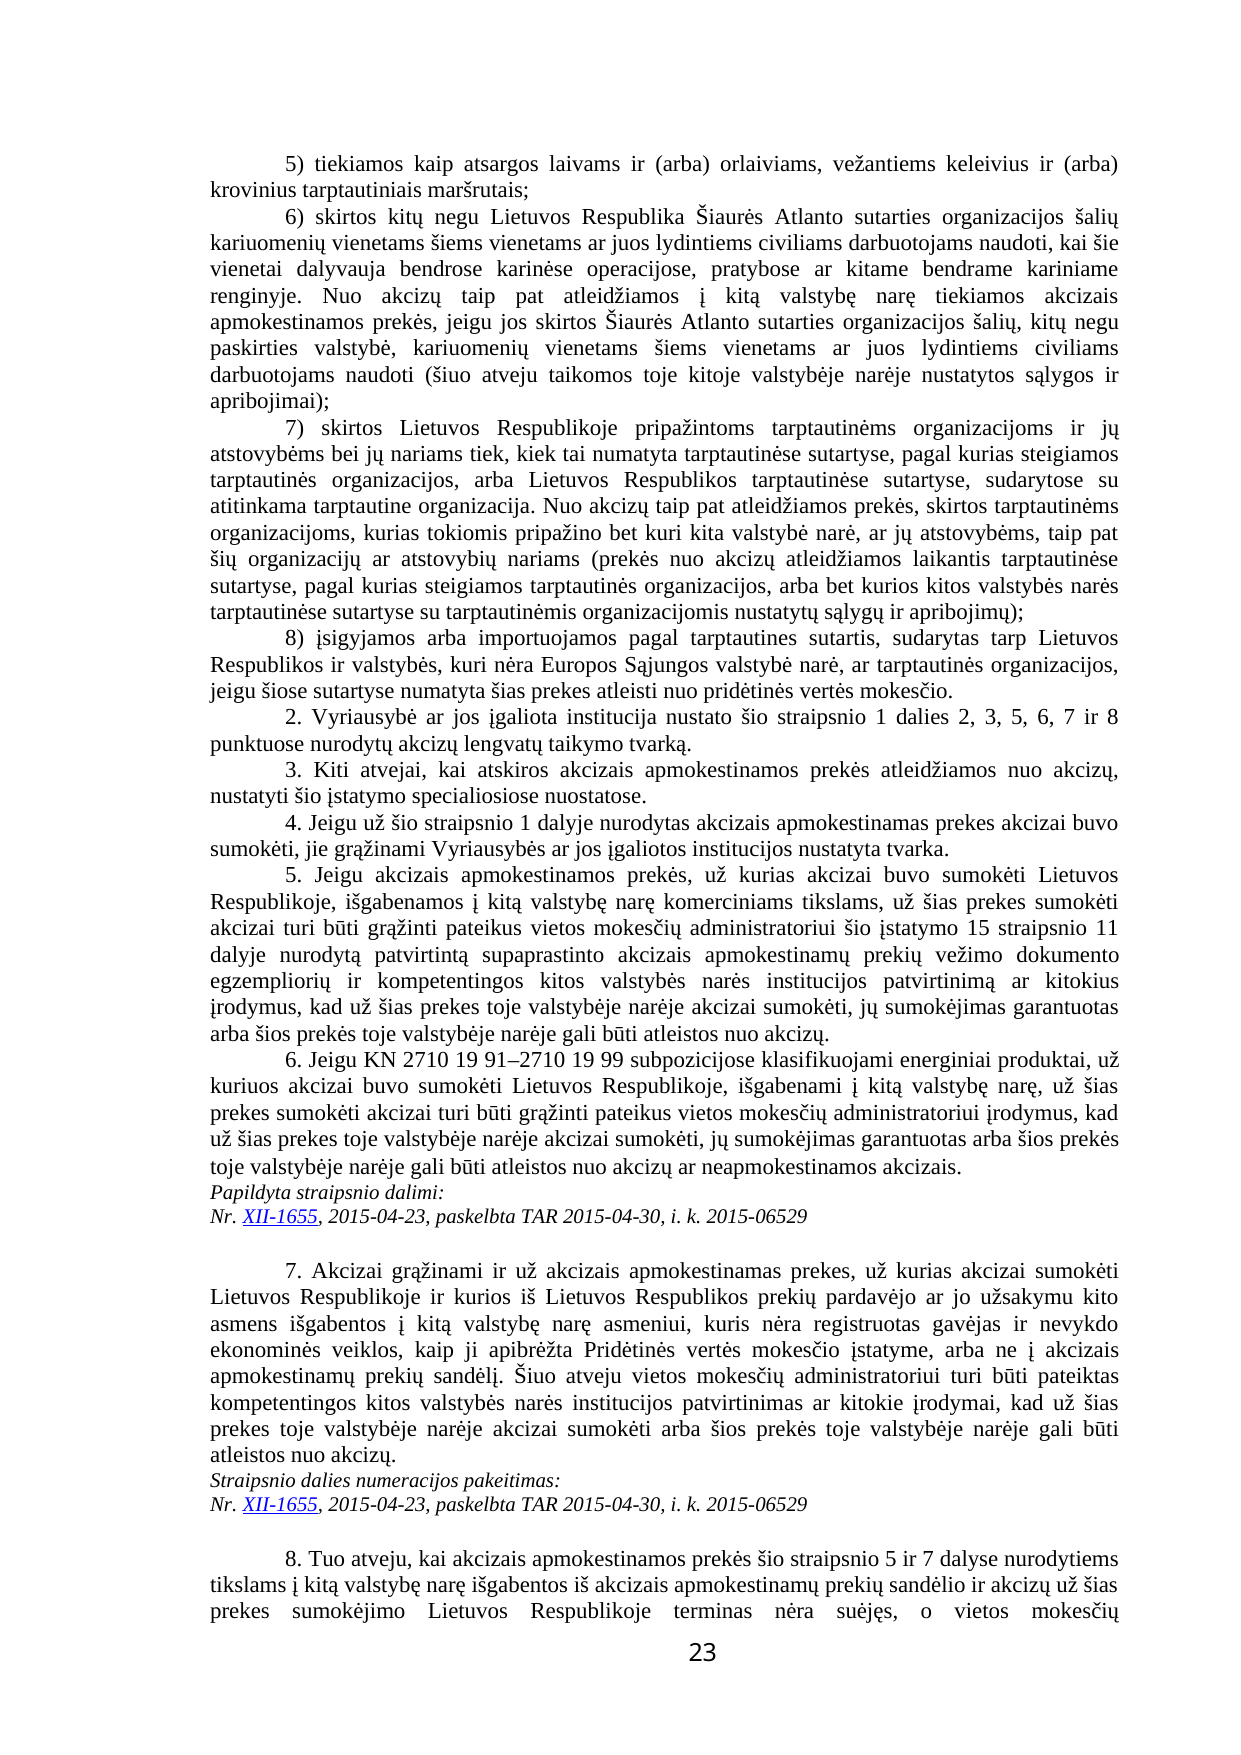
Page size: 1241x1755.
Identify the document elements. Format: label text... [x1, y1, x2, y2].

text 8. Tuo atveju, kai akcizais apmokestinamos prekės šio straipsnio 5 ir 7 dalyse nurodytiems tikslams į kitą valstybę narę išgabentos iš akcizais apmokestinamų prekių sandėlio ir akcizų už šias prekes sumokėjimo Lietuvos Respublikoje terminas nėra suėjęs, o vietos mokesčių [210, 1545, 1120, 1624]
text 2. Vyriausybė ar jos įgaliota institucija nustato šio straipsnio 1 dalies 2, 3, 5, 6, 7 ir 8 punktuose nurodytų akcizų lengvatų taikymo tvarką. [210, 703, 1120, 756]
text Papildyta straipsnio dalimi: [210, 1180, 1120, 1204]
text Nr. XII-1655, 2015-04-23, paskelbta TAR 2015-04-30, i. k. 2015-06529 [210, 1204, 1120, 1228]
text 5) tiekiamos kaip atsargos laivams ir (arba) orlaiviams, vežantiems keleivius ir (arba) krovinius tarptautiniais maršrutais; [210, 150, 1120, 203]
text 3. Kiti atvejai, kai atskiros akcizais apmokestinamos prekės atleidžiamos nuo akcizų, nustatyti šio įstatymo specialiosiose nuostatose. [210, 756, 1120, 809]
text 5. Jeigu akcizais apmokestinamos prekės, už kurias akcizai buvo sumokėti Lietuvos Respublikoje, išgabenamos į kitą valstybę narę komerciniams tikslams, už šias prekes sumokėti akcizai turi būti grąžinti pateikus vietos mokesčių administratoriui šio įstatymo 15 straipsnio 11 dalyje nurodytą patvirtintą supaprastinto akcizais apmokestinamų prekių vežimo dokumento egzempliorių ir kompetentingos kitos valstybės narės institucijos patvirtinimą ar kitokius įrodymus, kad už šias prekes toje valstybėje narėje akcizai sumokėti, jų sumokėjimas garantuotas arba šios prekės toje valstybėje narėje gali būti atleistos nuo akcizų. [210, 862, 1120, 1046]
text 6. Jeigu KN 2710 19 91‒2710 19 99 subpozicijose klasifikuojami energiniai produktai, už kuriuos akcizai buvo sumokėti Lietuvos Respublikoje, išgabenami į kitą valstybę narę, už šias prekes sumokėti akcizai turi būti grąžinti pateikus vietos mokesčių administratoriui įrodymus, kad už šias prekes toje valstybėje narėje akcizai sumokėti, jų sumokėjimas garantuotas arba šios prekės toje valstybėje narėje gali būti atleistos nuo akcizų ar neapmokestinamos akcizais. [210, 1046, 1120, 1180]
text Nr. XII-1655, 2015-04-23, paskelbta TAR 2015-04-30, i. k. 2015-06529 [210, 1492, 1120, 1516]
text 4. Jeigu už šio straipsnio 1 dalyje nurodytas akcizais apmokestinamas prekes akcizai buvo sumokėti, jie grąžinami Vyriausybės ar jos įgaliotos institucijos nustatyta tvarka. [210, 809, 1120, 862]
text 8) įsigyjamos arba importuojamos pagal tarptautines sutartis, sudarytas tarp Lietuvos Respublikos ir valstybės, kuri nėra Europos Sąjungos valstybė narė, ar tarptautinės organizacijos, jeigu šiose sutartyse numatyta šias prekes atleisti nuo pridėtinės vertės mokesčio. [210, 624, 1120, 703]
text 7) skirtos Lietuvos Respublikoje pripažintoms tarptautinėms organizacijoms ir jų atstovybėms bei jų nariams tiek, kiek tai numatyta tarptautinėse sutartyse, pagal kurias steigiamos tarptautinės organizacijos, arba Lietuvos Respublikos tarptautinėse sutartyse, sudarytose su atitinkama tarptautine organizacija. Nuo akcizų taip pat atleidžiamos prekės, skirtos tarptautinėms organizacijoms, kurias tokiomis pripažino bet kuri kita valstybė narė, ar jų atstovybėms, taip pat šių organizacijų ar atstovybių nariams (prekės nuo akcizų atleidžiamos laikantis tarptautinėse sutartyse, pagal kurias steigiamos tarptautinės organizacijos, arba bet kurios kitos valstybės narės tarptautinėse sutartyse su tarptautinėmis organizacijomis nustatytų sąlygų ir apribojimų); [210, 413, 1120, 624]
text 6) skirtos kitų negu Lietuvos Respublika Šiaurės Atlanto sutarties organizacijos šalių kariuomenių vienetams šiems vienetams ar juos lydintiems civiliams darbuotojams naudoti, kai šie vienetai dalyvauja bendrose karinėse operacijose, pratybose ar kitame bendrame kariniame renginyje. Nuo akcizų taip pat atleidžiamos į kitą valstybę narę tiekiamos akcizais apmokestinamos prekės, jeigu jos skirtos Šiaurės Atlanto sutarties organizacijos šalių, kitų negu paskirties valstybė, kariuomenių vienetams šiems vienetams ar juos lydintiems civiliams darbuotojams naudoti (šiuo atveju taikomos toje kitoje valstybėje narėje nustatytos sąlygos ir apribojimai); [210, 203, 1120, 413]
text 7. Akcizai grąžinami ir už akcizais apmokestinamas prekes, už kurias akcizai sumokėti Lietuvos Respublikoje ir kurios iš Lietuvos Respublikos prekių pardavėjo ar jo užsakymu kito asmens išgabentos į kitą valstybę narę asmeniui, kuris nėra registruotas gavėjas ir nevykdo ekonominės veiklos, kaip ji apibrėžta Pridėtinės vertės mokesčio įstatyme, arba ne į akcizais apmokestinamų prekių sandėlį. Šiuo atveju vietos mokesčių administratoriui turi būti pateiktas kompetentingos kitos valstybės narės institucijos patvirtinimas ar kitokie įrodymai, kad už šias prekes toje valstybėje narėje akcizai sumokėti arba šios prekės toje valstybėje narėje gali būti atleistos nuo akcizų. [210, 1257, 1120, 1468]
text Straipsnio dalies numeracijos pakeitimas: [210, 1468, 1120, 1492]
